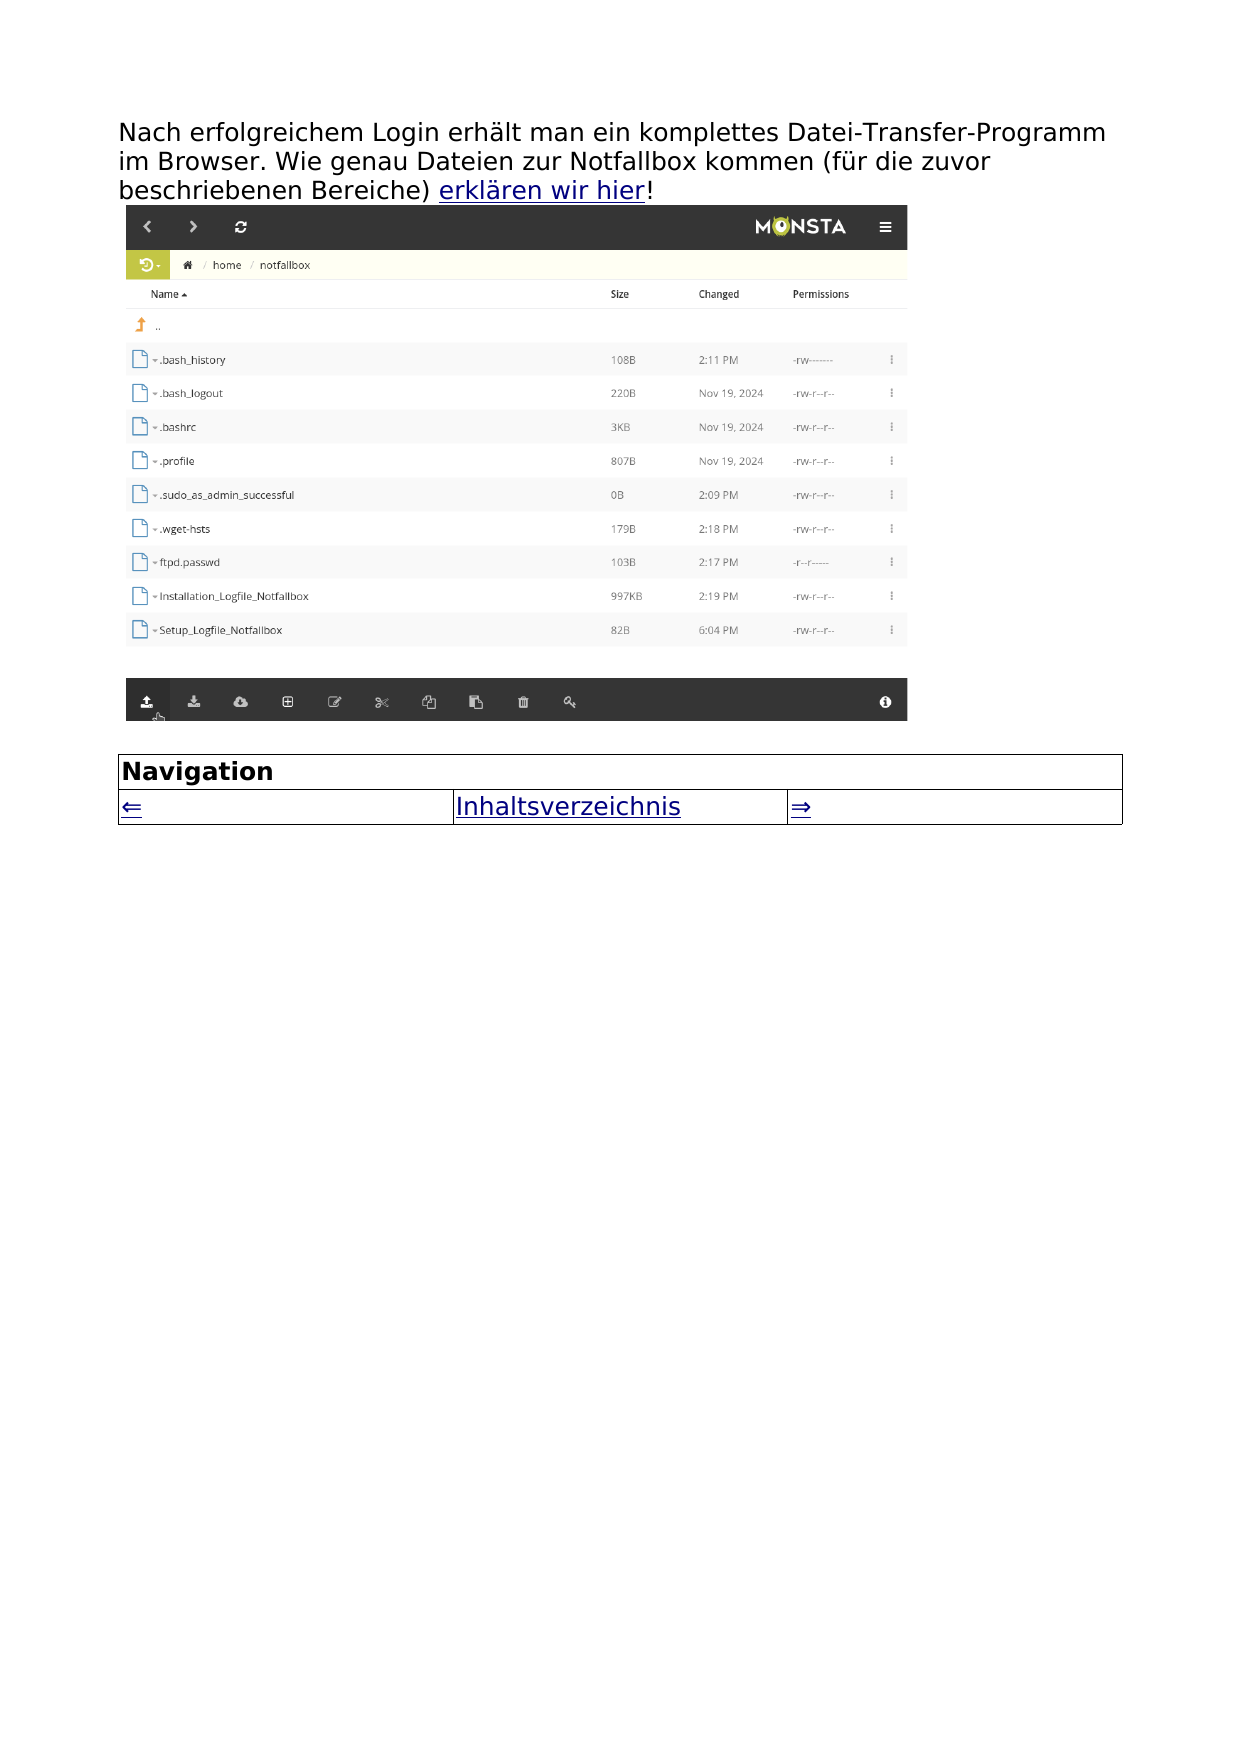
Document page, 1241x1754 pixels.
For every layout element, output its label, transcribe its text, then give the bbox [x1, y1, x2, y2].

table_header Navigation [119, 755, 1122, 789]
text Nach erfolgreichem Login erhält man ein komplettes Datei-Transfer-Programm im Browser. Wie genau Dateien zur Notfallbox kommen (für die zuvor beschriebenen Bereiche) erklären wir hier! [118, 118, 1122, 726]
table_cell Inhaltsverzeichnis [454, 790, 787, 824]
table_cell ⇐ [119, 790, 453, 824]
table_cell ⇒ [788, 790, 1122, 824]
picture [126, 205, 908, 721]
